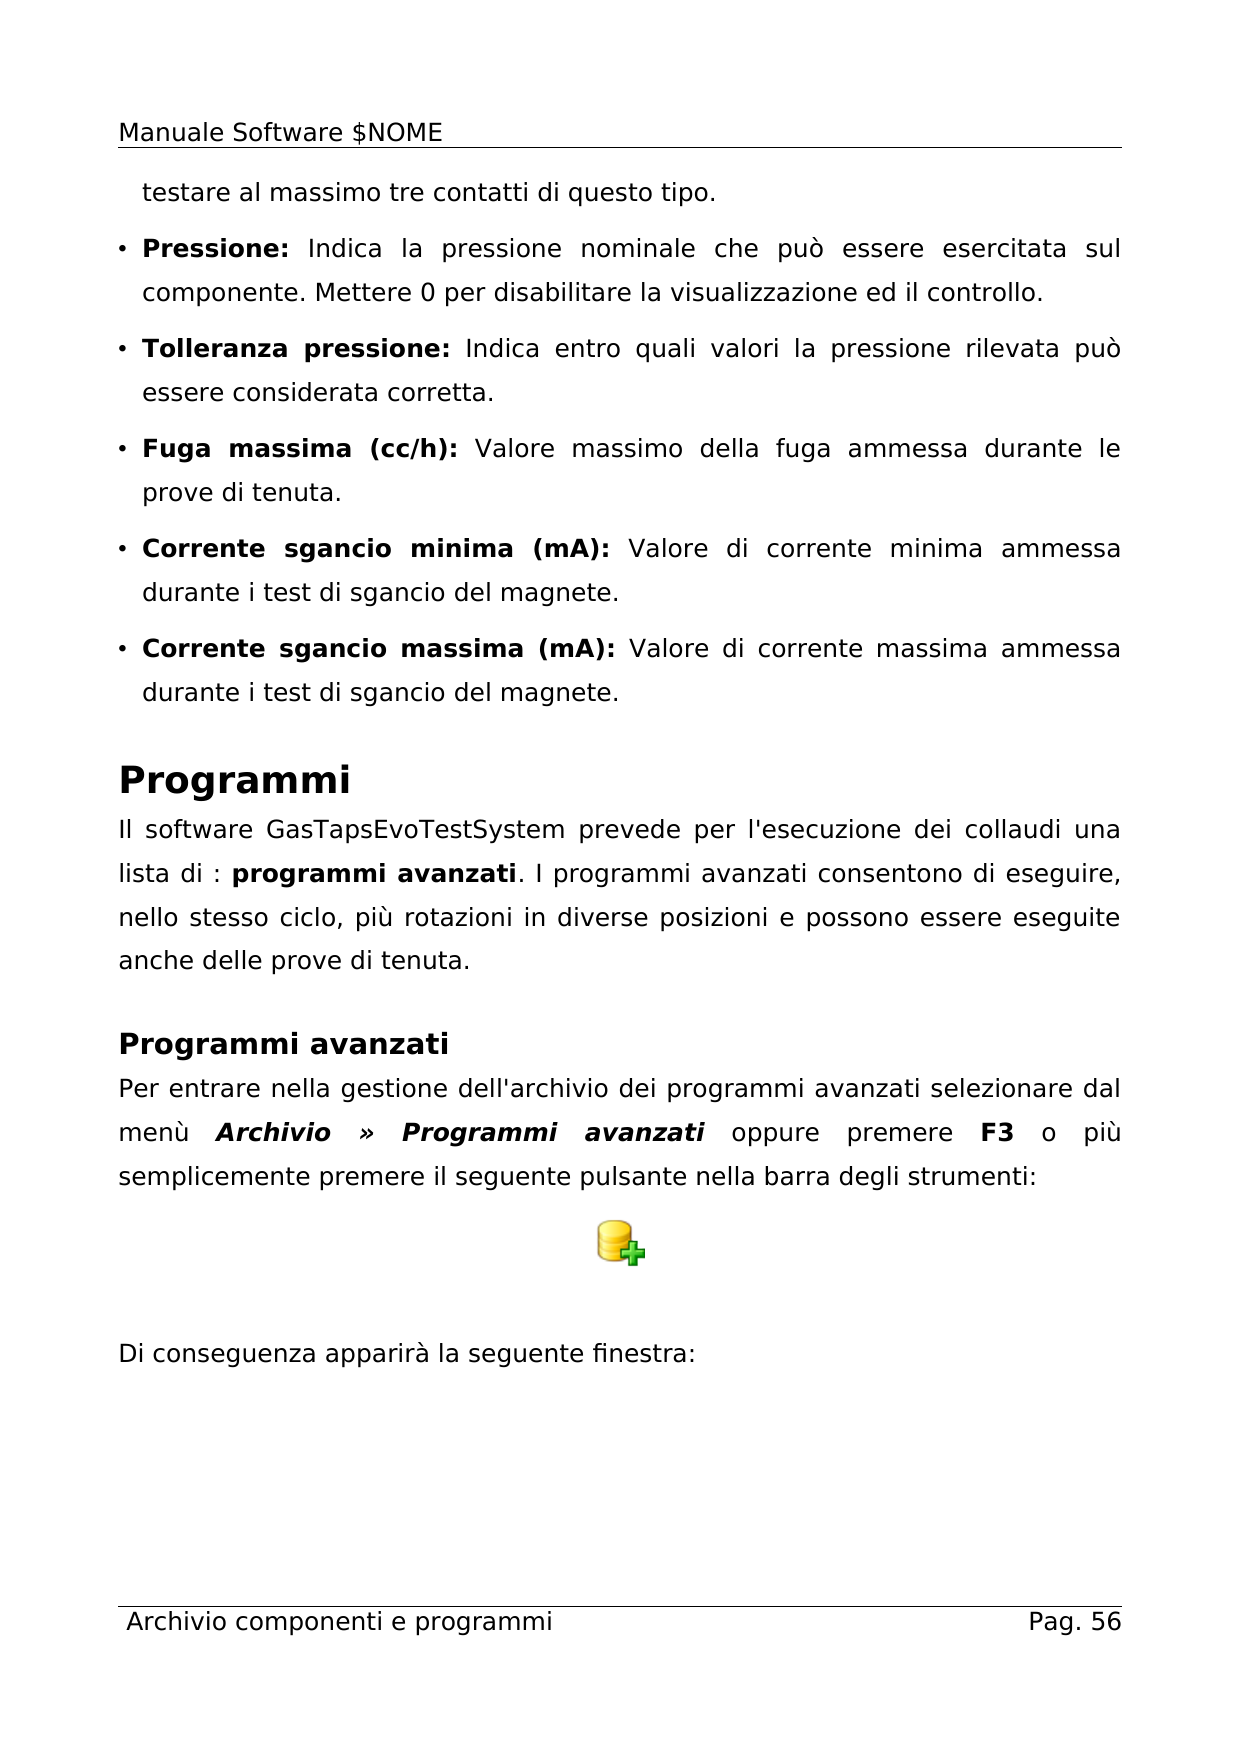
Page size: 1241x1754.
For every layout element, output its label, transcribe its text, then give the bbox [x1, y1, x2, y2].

list testare al massimo tre contatti di questo tipo. [118, 178, 1122, 207]
list Corrente sgancio minima (mA): Valore di corrente minima ammessa durante i test di sgancio del magnete. [118, 534, 1122, 607]
picture [595, 1217, 645, 1268]
list Tolleranza pressione: Indica entro quali valori la pressione rilevata può essere considerata corretta. [118, 334, 1122, 407]
text Per entrare nella gestione dell'archivio dei programmi avanzati selezionare dal menù Archivio » Programmi avanzati oppure premere F3 o più semplicemente premere il seguente pulsante nella barra degli strumenti: [118, 1074, 1122, 1191]
subtitle Programmi [118, 759, 1122, 803]
list Pressione: Indica la pressione nominale che può essere esercitata sul componente. Mettere 0 per disabilitare la visualizzazione ed il controllo. [118, 234, 1122, 307]
text Di conseguenza apparirà la seguente finestra: [118, 1339, 1122, 1368]
text Il software GasTapsEvoTestSystem prevede per l'esecuzione dei collaudi una lista di : programmi avanzati. I programmi avanzati consentono di eseguire, nello stesso ciclo, più rotazioni in diverse posizioni e possono essere eseguite anche delle prove di tenuta. [118, 815, 1122, 976]
list Corrente sgancio massima (mA): Valore di corrente massima ammessa durante i test di sgancio del magnete. [118, 634, 1122, 707]
subtitle Programmi avanzati [118, 1028, 1122, 1062]
list Fuga massima (cc/h): Valore massimo della fuga ammessa durante le prove di tenuta. [118, 434, 1122, 507]
